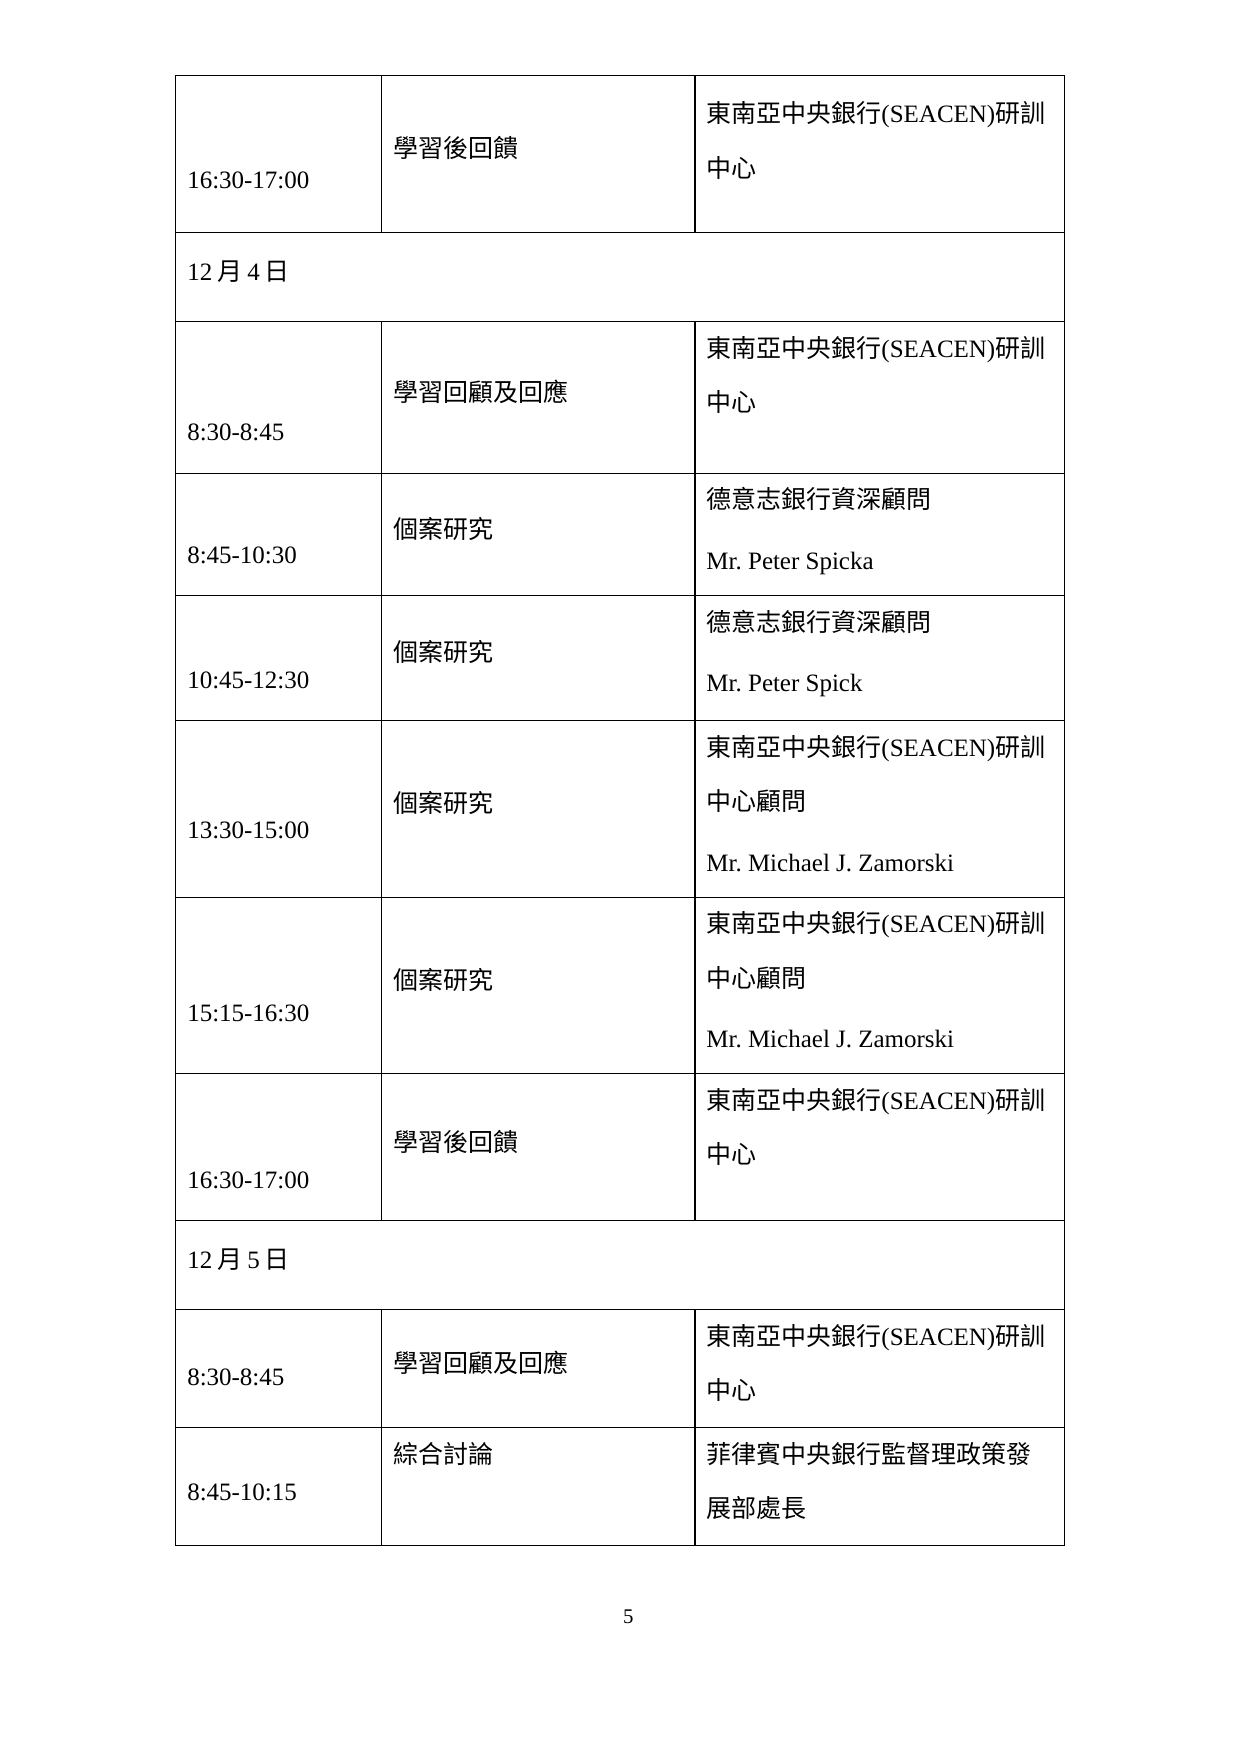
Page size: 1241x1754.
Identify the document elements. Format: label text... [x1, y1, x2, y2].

table_cell 12月5日 [176, 1221, 1064, 1309]
table_cell 10:45-12:30 [176, 596, 381, 720]
table_cell 德意志銀行資深顧問 Mr. Peter Spicka [696, 474, 1064, 595]
table_cell 個案研究 [382, 898, 694, 1073]
table_cell 個案研究 [382, 596, 694, 720]
table_cell 東南亞中央銀行(SEACEN)研訓中心 [696, 1310, 1064, 1427]
table_cell 15:15-16:30 [176, 898, 381, 1073]
table_cell 東南亞中央銀行(SEACEN)研訓中心顧問 Mr. Michael J. Zamorski [696, 721, 1064, 897]
table_cell 12月4日 [176, 233, 1064, 321]
table_cell 8:30-8:45 [176, 1310, 381, 1427]
table_cell 個案研究 [382, 474, 694, 595]
table_cell 東南亞中央銀行(SEACEN)研訓中心 [696, 76, 1064, 232]
table_cell 東南亞中央銀行(SEACEN)研訓中心 [696, 322, 1064, 473]
table_cell 學習回顧及回應 [382, 1310, 694, 1427]
table_cell 8:30-8:45 [176, 322, 381, 473]
table_cell 菲律賓中央銀行監督理政策發展部處長 [696, 1428, 1064, 1545]
table_cell 13:30-15:00 [176, 721, 381, 897]
table_cell 綜合討論 [382, 1428, 694, 1545]
table_cell 學習後回饋 [382, 76, 694, 232]
table_cell 德意志銀行資深顧問 Mr. Peter Spick [696, 596, 1064, 720]
table_cell 東南亞中央銀行(SEACEN)研訓中心顧問 Mr. Michael J. Zamorski [696, 898, 1064, 1073]
table_cell 8:45-10:30 [176, 474, 381, 595]
table_cell 個案研究 [382, 721, 694, 897]
table_cell 16:30-17:00 [176, 76, 381, 232]
table_cell 學習回顧及回應 [382, 322, 694, 473]
table_cell 東南亞中央銀行(SEACEN)研訓中心 [696, 1074, 1064, 1220]
table_cell 8:45-10:15 [176, 1428, 381, 1545]
table_cell 學習後回饋 [382, 1074, 694, 1220]
table_cell 16:30-17:00 [176, 1074, 381, 1220]
